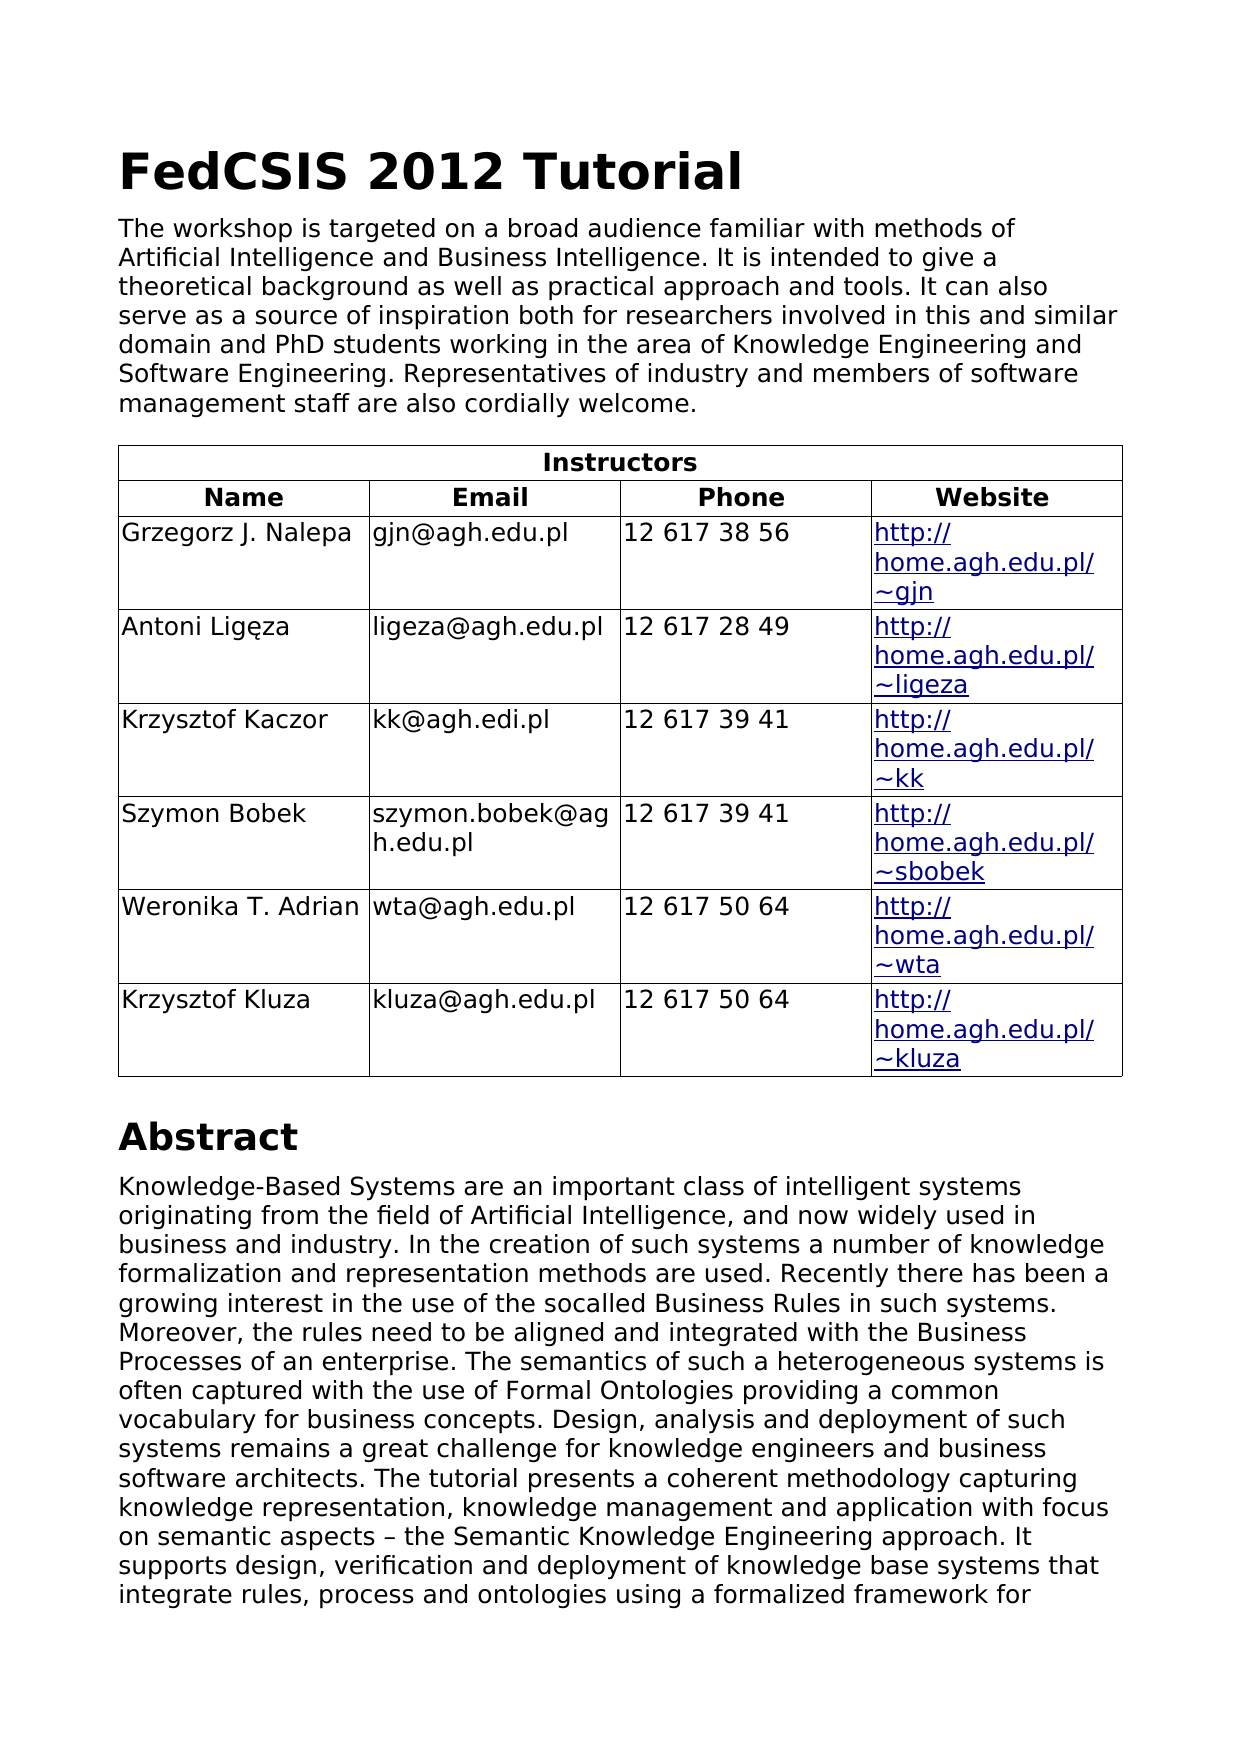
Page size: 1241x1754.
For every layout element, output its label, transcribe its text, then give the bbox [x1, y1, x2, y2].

table_cell wta@agh.edu.pl [370, 890, 620, 983]
table_cell 12 617 39 41 [621, 797, 871, 889]
subtitle Abstract [118, 1116, 1122, 1160]
table_cell Weronika T. Adrian [119, 890, 369, 983]
table_cell 12 617 28 49 [621, 610, 871, 702]
subtitle FedCSIS 2012 Tutorial [118, 143, 1122, 201]
text Knowledge-Based Systems are an important class of intelligent systems originating from the field of Artificial Intelligence, and now widely used in business and industry. In the creation of such systems a number of knowledge formalization and representation methods are used. Recently there has been a growing interest in the use of the socalled Business Rules in such systems. Moreover, the rules need to be aligned and integrated with the Business Processes of an enterprise. The semantics of such a heterogeneous systems is often captured with the use of Formal Ontologies providing a common vocabulary for business concepts. Design, analysis and deployment of such systems remains a great challenge for knowledge engineers and business software architects. The tutorial presents a coherent methodology capturing knowledge representation, knowledge management and application with focus on semantic aspects – the Semantic Knowledge Engineering approach. It supports design, verification and deployment of knowledge base systems that integrate rules, process and ontologies using a formalized framework for [118, 1172, 1122, 1610]
table_cell http://home.agh.edu.pl/~wta [872, 890, 1122, 983]
table_cell Grzegorz J. Nalepa [119, 517, 369, 609]
table_cell Phone [621, 481, 871, 516]
table_cell 12 617 38 56 [621, 517, 871, 609]
table_cell ligeza@agh.edu.pl [370, 610, 620, 702]
table_cell 12 617 39 41 [621, 704, 871, 796]
table_cell http://home.agh.edu.pl/~gjn [872, 517, 1122, 609]
table_cell Krzysztof Kaczor [119, 704, 369, 796]
text The workshop is targeted on a broad audience familiar with methods of Artificial Intelligence and Business Intelligence. It is intended to give a theoretical background as well as practical approach and tools. It can also serve as a source of inspiration both for researchers involved in this and similar domain and PhD students working in the area of Knowledge Engineering and Software Engineering. Representatives of industry and members of software management staff are also cordially welcome. [118, 214, 1122, 418]
table_cell http://home.agh.edu.pl/~ligeza [872, 610, 1122, 702]
table_cell Email [370, 481, 620, 516]
table_header Instructors [119, 446, 1122, 480]
table_cell kluza@agh.edu.pl [370, 984, 620, 1076]
table_cell 12 617 50 64 [621, 984, 871, 1076]
table_cell http://home.agh.edu.pl/~sbobek [872, 797, 1122, 889]
table_cell Antoni Ligęza [119, 610, 369, 702]
table_cell Szymon Bobek [119, 797, 369, 889]
table_cell kk@agh.edi.pl [370, 704, 620, 796]
table_cell Name [119, 481, 369, 516]
table_cell Krzysztof Kluza [119, 984, 369, 1076]
table_cell http://home.agh.edu.pl/~kluza [872, 984, 1122, 1076]
table_cell gjn@agh.edu.pl [370, 517, 620, 609]
table_cell szymon.bobek@agh.edu.pl [370, 797, 620, 889]
table_cell Website [872, 481, 1122, 516]
table_cell 12 617 50 64 [621, 890, 871, 983]
table_cell http://home.agh.edu.pl/~kk [872, 704, 1122, 796]
